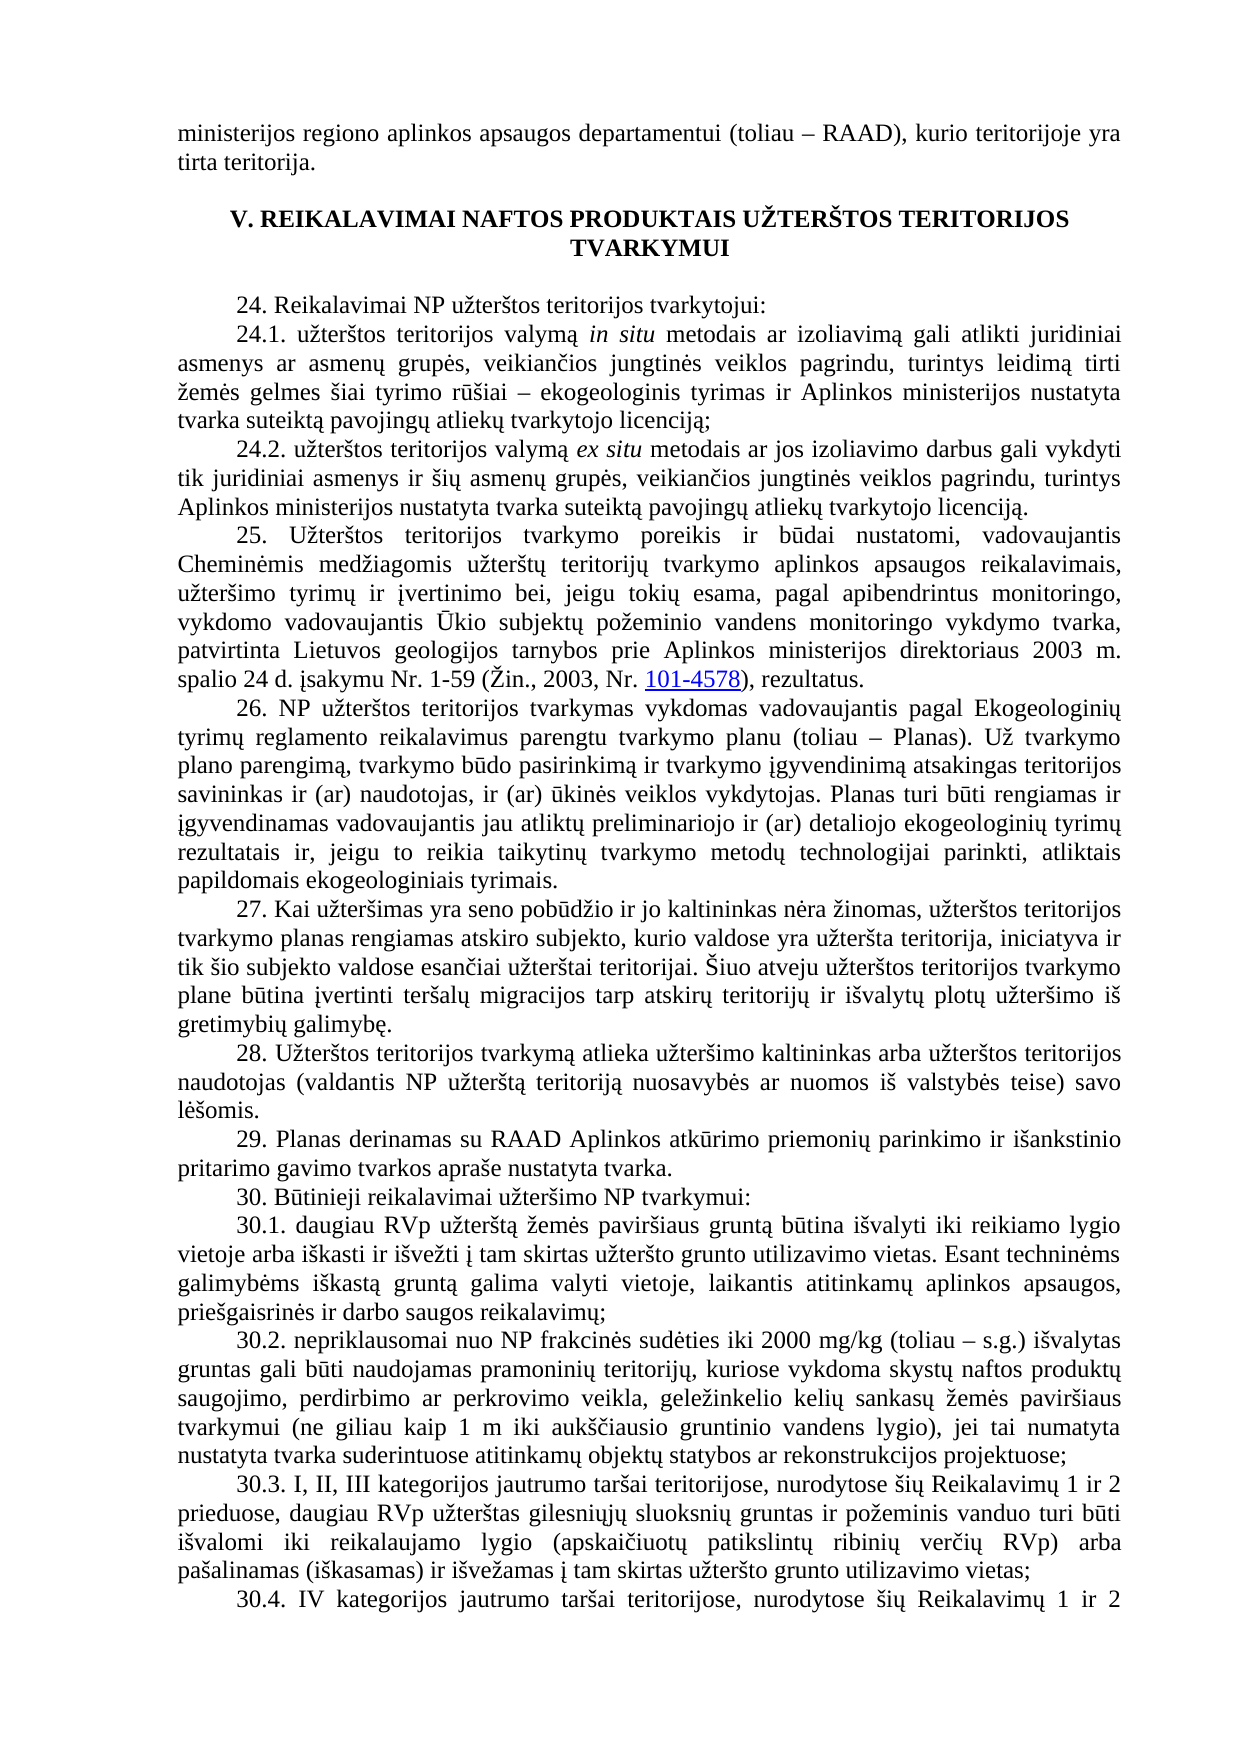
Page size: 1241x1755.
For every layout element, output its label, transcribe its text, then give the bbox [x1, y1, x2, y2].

text 24. Reikalavimai NP užterštos teritorijos tvarkytojui: [177, 291, 1122, 319]
text ministerijos regiono aplinkos apsaugos departamentui (toliau – RAAD), kurio teritorijoje yra tirta teritorija. [177, 118, 1122, 176]
text 27. Kai užteršimas yra seno pobūdžio ir jo kaltininkas nėra žinomas, užterštos teritorijos tvarkymo planas rengiamas atskiro subjekto, kurio valdose yra užteršta teritorija, iniciatyva ir tik šio subjekto valdose esančiai užterštai teritorijai. Šiuo atveju užterštos teritorijos tvarkymo plane būtina įvertinti teršalų migracijos tarp atskirų teritorijų ir išvalytų plotų užteršimo iš gretimybių galimybę. [177, 894, 1122, 1038]
text 30. Būtinieji reikalavimai užteršimo NP tvarkymui: [177, 1182, 1122, 1211]
text 25. Užterštos teritorijos tvarkymo poreikis ir būdai nustatomi, vadovaujantis Cheminėmis medžiagomis užterštų teritorijų tvarkymo aplinkos apsaugos reikalavimais, užteršimo tyrimų ir įvertinimo bei, jeigu tokių esama, pagal apibendrintus monitoringo, vykdomo vadovaujantis Ūkio subjektų požeminio vandens monitoringo vykdymo tvarka, patvirtinta Lietuvos geologijos tarnybos prie Aplinkos ministerijos direktoriaus 2003 m. spalio 24 d. įsakymu Nr. 1-59 (Žin., 2003, Nr. 101-4578), rezultatus. [177, 521, 1122, 693]
text 24.1. užterštos teritorijos valymą in situ metodais ar izoliavimą gali atlikti juridiniai asmenys ar asmenų grupės, veikiančios jungtinės veiklos pagrindu, turintys leidimą tirti žemės gelmes šiai tyrimo rūšiai – ekogeologinis tyrimas ir Aplinkos ministerijos nustatyta tvarka suteiktą pavojingų atliekų tvarkytojo licenciją; [177, 319, 1122, 434]
text 28. Užterštos teritorijos tvarkymą atlieka užteršimo kaltininkas arba užterštos teritorijos naudotojas (valdantis NP užterštą teritoriją nuosavybės ar nuomos iš valstybės teise) savo lėšomis. [177, 1038, 1122, 1124]
text 26. NP užterštos teritorijos tvarkymas vykdomas vadovaujantis pagal Ekogeologinių tyrimų reglamento reikalavimus parengtu tvarkymo planu (toliau – Planas). Už tvarkymo plano parengimą, tvarkymo būdo pasirinkimą ir tvarkymo įgyvendinimą atsakingas teritorijos savininkas ir (ar) naudotojas, ir (ar) ūkinės veiklos vykdytojas. Planas turi būti rengiamas ir įgyvendinamas vadovaujantis jau atliktų preliminariojo ir (ar) detaliojo ekogeologinių tyrimų rezultatais ir, jeigu to reikia taikytinų tvarkymo metodų technologijai parinkti, atliktais papildomais ekogeologiniais tyrimais. [177, 693, 1122, 894]
text 30.3. I, II, III kategorijos jautrumo taršai teritorijose, nurodytose šių Reikalavimų 1 ir 2 prieduose, daugiau RVp užterštas gilesniųjų sluoksnių gruntas ir požeminis vanduo turi būti išvalomi iki reikalaujamo lygio (apskaičiuotų patikslintų ribinių verčių RVp) arba pašalinamas (iškasamas) ir išvežamas į tam skirtas užteršto grunto utilizavimo vietas; [177, 1469, 1122, 1584]
text 29. Planas derinamas su RAAD Aplinkos atkūrimo priemonių parinkimo ir išankstinio pritarimo gavimo tvarkos apraše nustatyta tvarka. [177, 1124, 1122, 1182]
text 30.1. daugiau RVp užterštą žemės paviršiaus gruntą būtina išvalyti iki reikiamo lygio vietoje arba iškasti ir išvežti į tam skirtas užteršto grunto utilizavimo vietas. Esant techninėms galimybėms iškastą gruntą galima valyti vietoje, laikantis atitinkamų aplinkos apsaugos, priešgaisrinės ir darbo saugos reikalavimų; [177, 1211, 1122, 1326]
text V. REIKALAVIMAI NAFTOS PRODUKTAIS UŽTERŠTOS TERITORIJOS TVARKYMUI [177, 204, 1122, 262]
text 24.2. užterštos teritorijos valymą ex situ metodais ar jos izoliavimo darbus gali vykdyti tik juridiniai asmenys ir šių asmenų grupės, veikiančios jungtinės veiklos pagrindu, turintys Aplinkos ministerijos nustatyta tvarka suteiktą pavojingų atliekų tvarkytojo licenciją. [177, 434, 1122, 521]
text 30.2. nepriklausomai nuo NP frakcinės sudėties iki 2000 mg/kg (toliau – s.g.) išvalytas gruntas gali būti naudojamas pramoninių teritorijų, kuriose vykdoma skystų naftos produktų saugojimo, perdirbimo ar perkrovimo veikla, geležinkelio kelių sankasų žemės paviršiaus tvarkymui (ne giliau kaip 1 m iki aukščiausio gruntinio vandens lygio), jei tai numatyta nustatyta tvarka suderintuose atitinkamų objektų statybos ar rekonstrukcijos projektuose; [177, 1326, 1122, 1469]
text 30.4. IV kategorijos jautrumo taršai teritorijose, nurodytose šių Reikalavimų 1 ir 2 [177, 1584, 1122, 1613]
